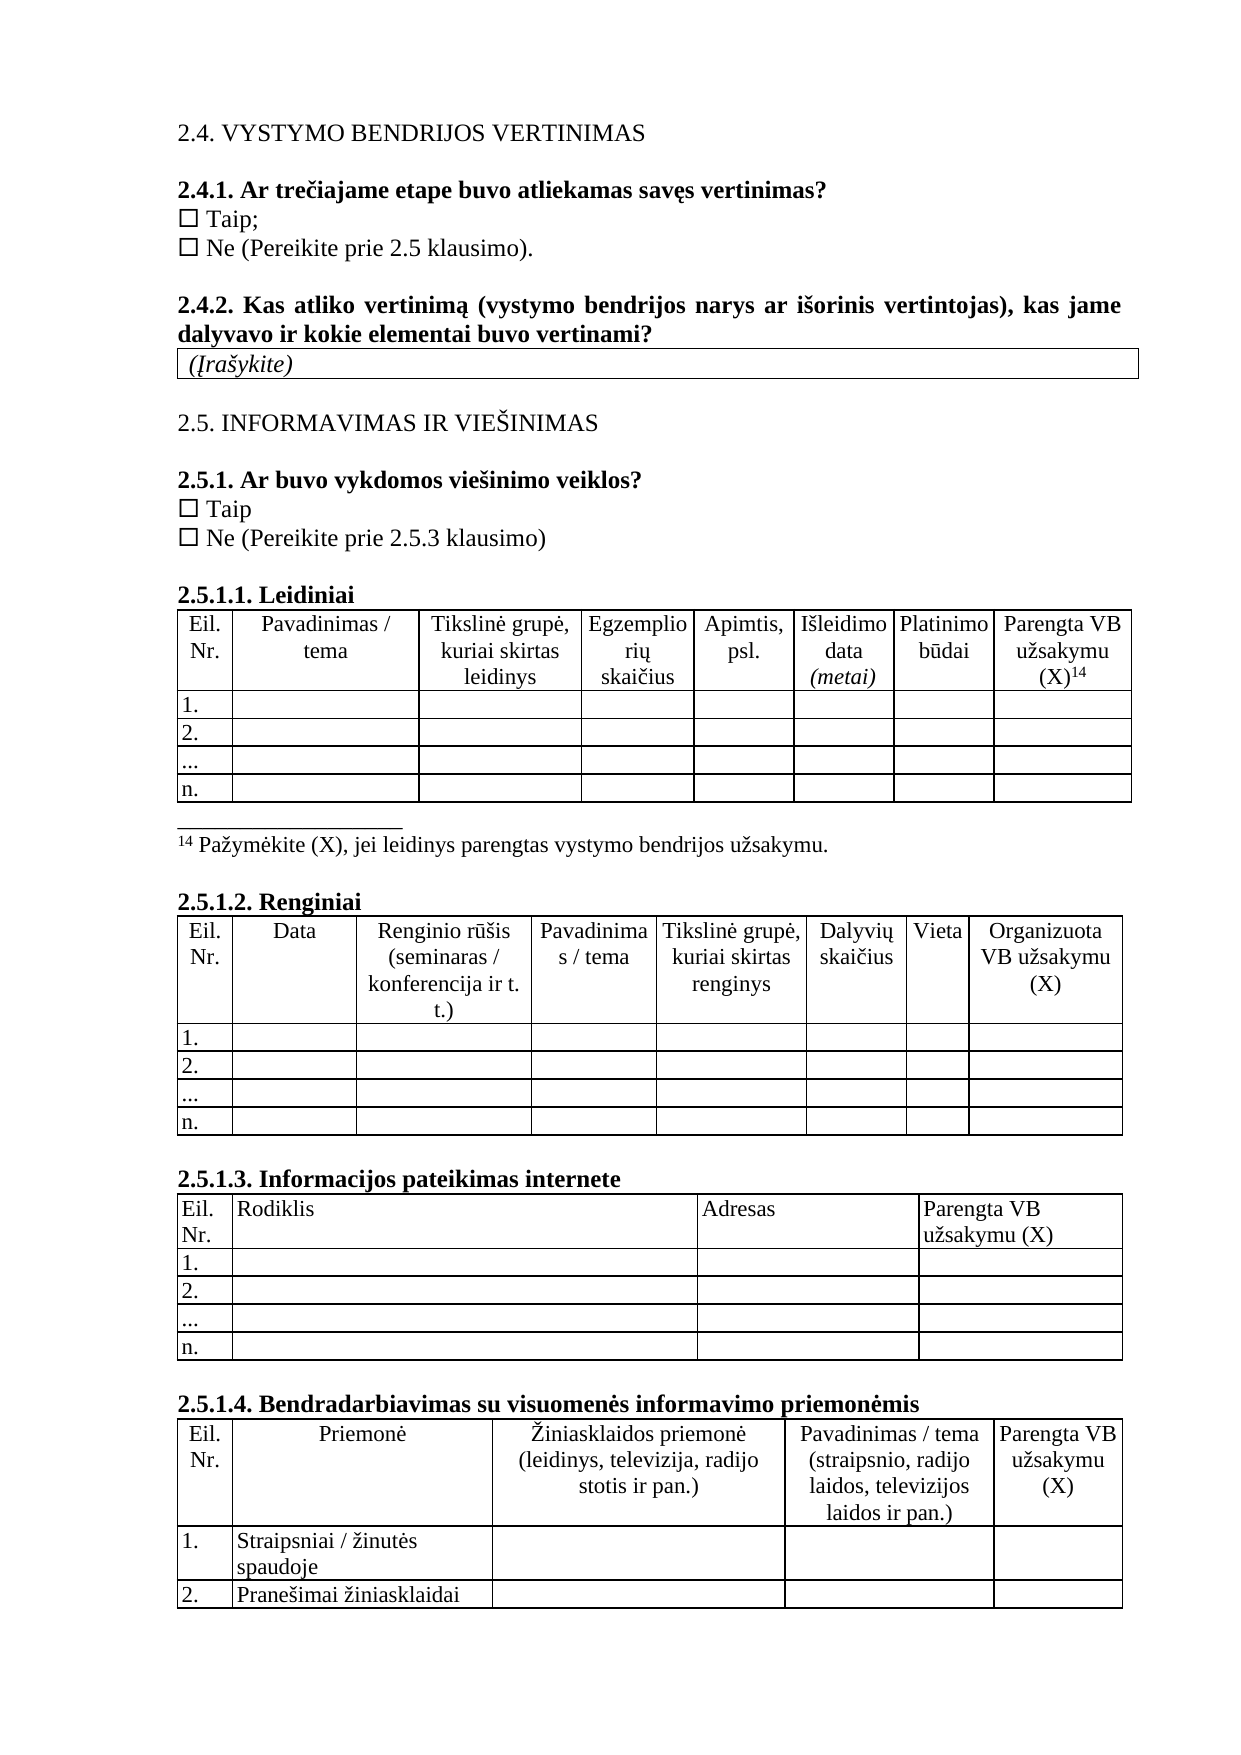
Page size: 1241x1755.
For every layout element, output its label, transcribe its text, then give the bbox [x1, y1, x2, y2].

table_cell [357, 1108, 531, 1134]
text 2.5.1.2. Renginiai [177, 887, 1122, 915]
table_cell [532, 1024, 656, 1050]
table_cell [493, 1527, 784, 1579]
table_cell [532, 1052, 656, 1078]
table_header Vieta [907, 917, 968, 1022]
table_cell [895, 775, 993, 801]
table_cell [920, 1333, 1122, 1359]
table_cell [995, 1527, 1122, 1579]
table_cell [995, 719, 1131, 745]
table_cell 1. [178, 1527, 232, 1579]
table_cell [895, 747, 993, 773]
table_cell [420, 747, 581, 773]
table_cell [807, 1052, 906, 1078]
table_cell [995, 1581, 1122, 1607]
text 2.4. VYSTYMO BENDRIJOS VERTINIMAS [177, 118, 1122, 147]
table_cell [493, 1581, 784, 1607]
table_cell [532, 1108, 656, 1134]
table_cell 2. [178, 719, 232, 745]
text [] Ne (Pereikite prie 2.5.3 klausimo) [177, 523, 1122, 551]
text 14 Pažymėkite (X), jei leidinys parengtas vystymo bendrijos užsakymu. [177, 832, 1122, 858]
text 2.4.2. Kas atliko vertinimą (vystymo bendrijos narys ar išorinis vertintojas), kas jame dalyvavo ir kokie elementai buvo vertinami? [177, 291, 1122, 348]
table_header Tikslinė grupė, kuriai skirtas leidinys [420, 611, 581, 689]
table_cell [895, 719, 993, 745]
table_cell [920, 1277, 1122, 1303]
table_cell [657, 1024, 806, 1050]
table_header Pavadinimas / tema [532, 917, 656, 1022]
table_header (Įrašykite) [178, 349, 1138, 378]
table_cell [233, 775, 418, 801]
table_header Data [233, 917, 356, 1022]
table_cell [695, 719, 793, 745]
table_cell [420, 775, 581, 801]
table_cell [657, 1080, 806, 1106]
table_header Eil. Nr. [178, 1420, 232, 1525]
table_cell [795, 775, 893, 801]
table_cell 2. [178, 1277, 232, 1303]
table_header Parengta VB užsakymu (X) [995, 1420, 1122, 1525]
table_cell [420, 691, 581, 717]
table_cell 2. [178, 1581, 232, 1607]
table_cell [695, 775, 793, 801]
table_cell [233, 691, 418, 717]
table_cell [532, 1080, 656, 1106]
table_cell [970, 1108, 1122, 1134]
table_cell [907, 1108, 968, 1134]
table_cell [698, 1277, 918, 1303]
table_header Tikslinė grupė, kuriai skirtas renginys [657, 917, 806, 1022]
table_cell [907, 1052, 968, 1078]
table_header Išleidimo data (metai) [795, 611, 893, 689]
table_cell [970, 1052, 1122, 1078]
table_cell n. [178, 775, 232, 801]
table_cell [233, 1052, 356, 1078]
table_cell [233, 1024, 356, 1050]
table_cell Straipsniai / žinutės spaudoje [233, 1527, 492, 1579]
table_header Rodiklis [233, 1195, 697, 1247]
table_cell [698, 1249, 918, 1275]
table_header Parengta VB užsakymu (X) [920, 1195, 1122, 1247]
text 2.5.1.3. Informacijos pateikimas internete [177, 1164, 1122, 1193]
table_cell [895, 691, 993, 717]
table_header Pavadinimas / tema [233, 611, 418, 689]
table_cell 2. [178, 1052, 232, 1078]
table_header Renginio rūšis (seminaras / konferencija ir t. t.) [357, 917, 531, 1022]
table_cell [357, 1024, 531, 1050]
table_cell [233, 1080, 356, 1106]
table_header Apimtis, psl. [695, 611, 793, 689]
table_cell [233, 1305, 697, 1331]
table_cell [233, 719, 418, 745]
table_header Eil. Nr. [178, 917, 232, 1022]
text [] Taip [177, 494, 1122, 523]
table_cell [233, 747, 418, 773]
table_header Žiniasklaidos priemonė (leidinys, televizija, radijo stotis ir pan.) [493, 1420, 784, 1525]
table_cell [995, 775, 1131, 801]
table_header Organizuota VB užsakymu (X) [970, 917, 1122, 1022]
table_cell [233, 1249, 697, 1275]
table_cell [907, 1024, 968, 1050]
table_cell [657, 1052, 806, 1078]
table_cell [795, 691, 893, 717]
table_header Priemonė [233, 1420, 492, 1525]
table_header Dalyvių skaičius [807, 917, 906, 1022]
table_cell [233, 1277, 697, 1303]
table_cell [582, 719, 693, 745]
table_cell 1. [178, 691, 232, 717]
table_cell [233, 1333, 697, 1359]
table_cell [357, 1080, 531, 1106]
table_cell [233, 1108, 356, 1134]
text 2.5.1.4. Bendradarbiavimas su visuomenės informavimo priemonėmis [177, 1389, 1122, 1418]
table_cell [995, 747, 1131, 773]
table_cell [995, 691, 1131, 717]
table_cell [795, 719, 893, 745]
table_cell 1. [178, 1249, 232, 1275]
text 2.5.1. Ar buvo vykdomos viešinimo veiklos? [177, 465, 1122, 494]
table_cell n. [178, 1108, 232, 1134]
text 2.5.1.1. Leidiniai [177, 580, 1122, 609]
table_header Egzempliorių skaičius [582, 611, 693, 689]
table_cell ... [178, 1305, 232, 1331]
table_cell 1. [178, 1024, 232, 1050]
text 2.5. INFORMAVIMAS IR VIEŠINIMAS [177, 408, 1122, 436]
table_cell [807, 1108, 906, 1134]
table_cell [420, 719, 581, 745]
table_header Adresas [698, 1195, 918, 1247]
table_cell [807, 1080, 906, 1106]
table_header Eil. Nr. [178, 611, 232, 689]
table_header Eil. Nr. [178, 1195, 232, 1247]
table_cell [695, 691, 793, 717]
table_cell Pranešimai žiniasklaidai [233, 1581, 492, 1607]
table_cell [786, 1581, 993, 1607]
table_cell [695, 747, 793, 773]
table_header Parengta VB užsakymu (X)14 [995, 611, 1131, 689]
table_cell [807, 1024, 906, 1050]
text __________________ [177, 803, 1122, 832]
text [] Taip; [177, 204, 1122, 233]
table_cell n. [178, 1333, 232, 1359]
table_cell [582, 747, 693, 773]
text [] Ne (Pereikite prie 2.5 klausimo). [177, 233, 1122, 262]
table_cell [920, 1305, 1122, 1331]
table_header Pavadinimas / tema (straipsnio, radijo laidos, televizijos laidos ir pan.) [786, 1420, 993, 1525]
table_cell [795, 747, 893, 773]
table_cell [907, 1080, 968, 1106]
table_header Platinimo būdai [895, 611, 993, 689]
table_cell ... [178, 747, 232, 773]
table_cell [970, 1024, 1122, 1050]
table_cell [920, 1249, 1122, 1275]
table_cell ... [178, 1080, 232, 1106]
table_cell [970, 1080, 1122, 1106]
table_cell [582, 775, 693, 801]
table_cell [698, 1333, 918, 1359]
table_cell [698, 1305, 918, 1331]
table_cell [786, 1527, 993, 1579]
table_cell [657, 1108, 806, 1134]
text 2.4.1. Ar trečiajame etape buvo atliekamas savęs vertinimas? [177, 176, 1122, 204]
table_cell [582, 691, 693, 717]
table_cell [357, 1052, 531, 1078]
